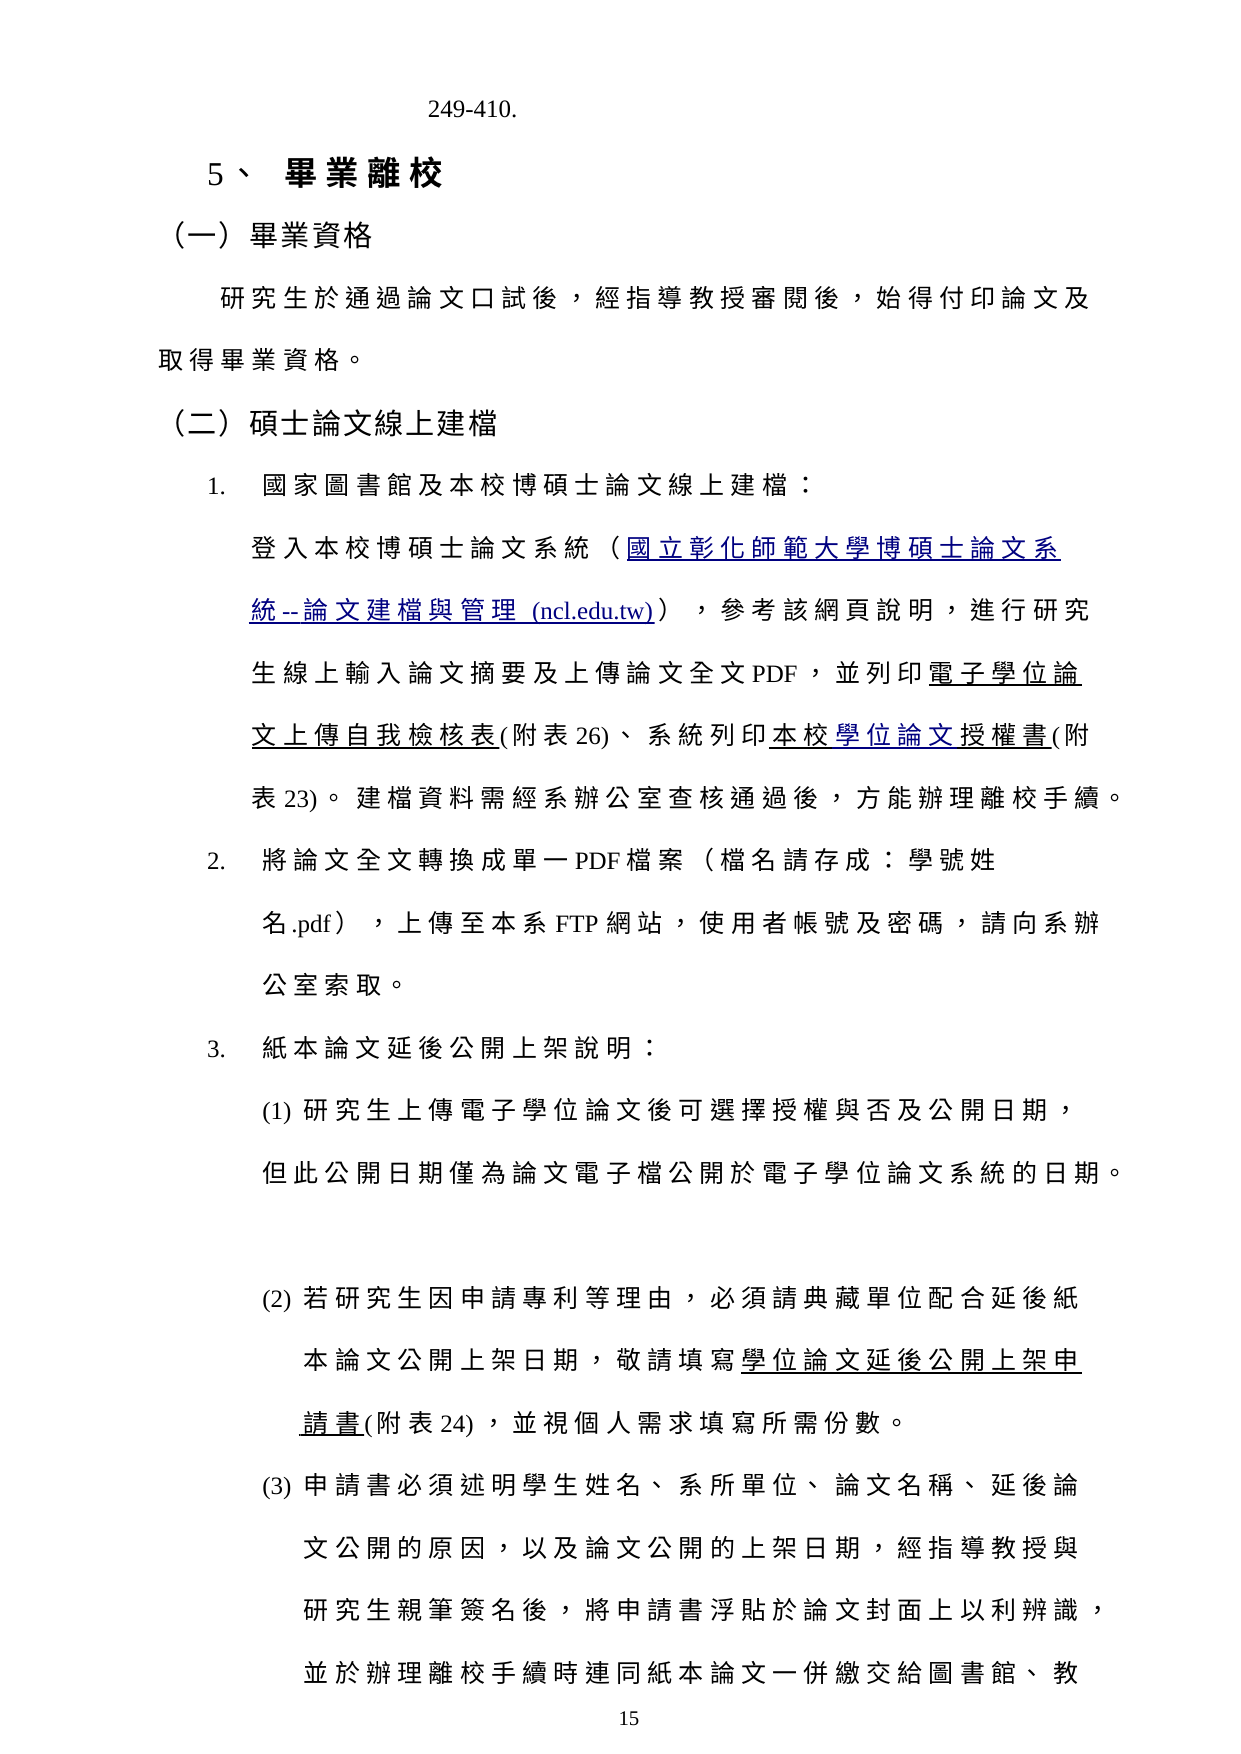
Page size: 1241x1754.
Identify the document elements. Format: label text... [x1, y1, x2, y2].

text 登入本校博碩士論文系統（國立彰化師範大學博碩士論文系統--論文建檔與管理 (ncl.edu.tw)），參考該網頁說明，進行研究生線上輸入論文摘要及上傳論文全文PDF，並列印電子學位論文上傳自我檢核表(附表26)、系統列印本校學位論文授權書(附表23)。建檔資料需經系辦公室查核通過後，方能辦理離校手續。 [248, 505, 1103, 817]
list 紙本論文延後公開上架說明： [202, 1005, 1103, 1067]
text (1) 研究生上傳電子學位論文後可選擇授權與否及公開日期，但此公開日期僅為論文電子檔公開於電子學位論文系統的日期。 [249, 1067, 1103, 1255]
subtitle （一）畢業資格 [155, 192, 1103, 255]
text (3) 申請書必須述明學生姓名、系所單位、論文名稱、延後論文公開的原因，以及論文公開的上架日期，經指導教授與研究生親筆簽名後，將申請書浮貼於論文封面上以利辨識，並於辦理離校手續時連同紙本論文一併繳交給圖書館、教務處、進修推廣部即可。 [256, 1442, 1103, 1692]
subtitle （二）碩士論文線上建檔 [155, 380, 1103, 442]
text (2) 若研究生因申請專利等理由，必須請典藏單位配合延後紙本論文公開上架日期，敬請填寫學位論文延後公開上架申請書(附表24)，並視個人需求填寫所需份數。 [256, 1255, 1103, 1442]
text 研究生於通過論文口試後，經指導教授審閱後，始得付印論文及取得畢業資格。 [155, 255, 1100, 380]
subtitle 畢業離校 [205, 130, 1103, 192]
list 國家圖書館及本校博碩士論文線上建檔： [202, 442, 1103, 505]
text 249-410. [342, 67, 1100, 130]
list 將論文全文轉換成單一PDF檔案（檔名請存成：學號姓名.pdf），上傳至本系FTP網站，使用者帳號及密碼，請向系辦公室索取。 [202, 817, 1103, 1005]
